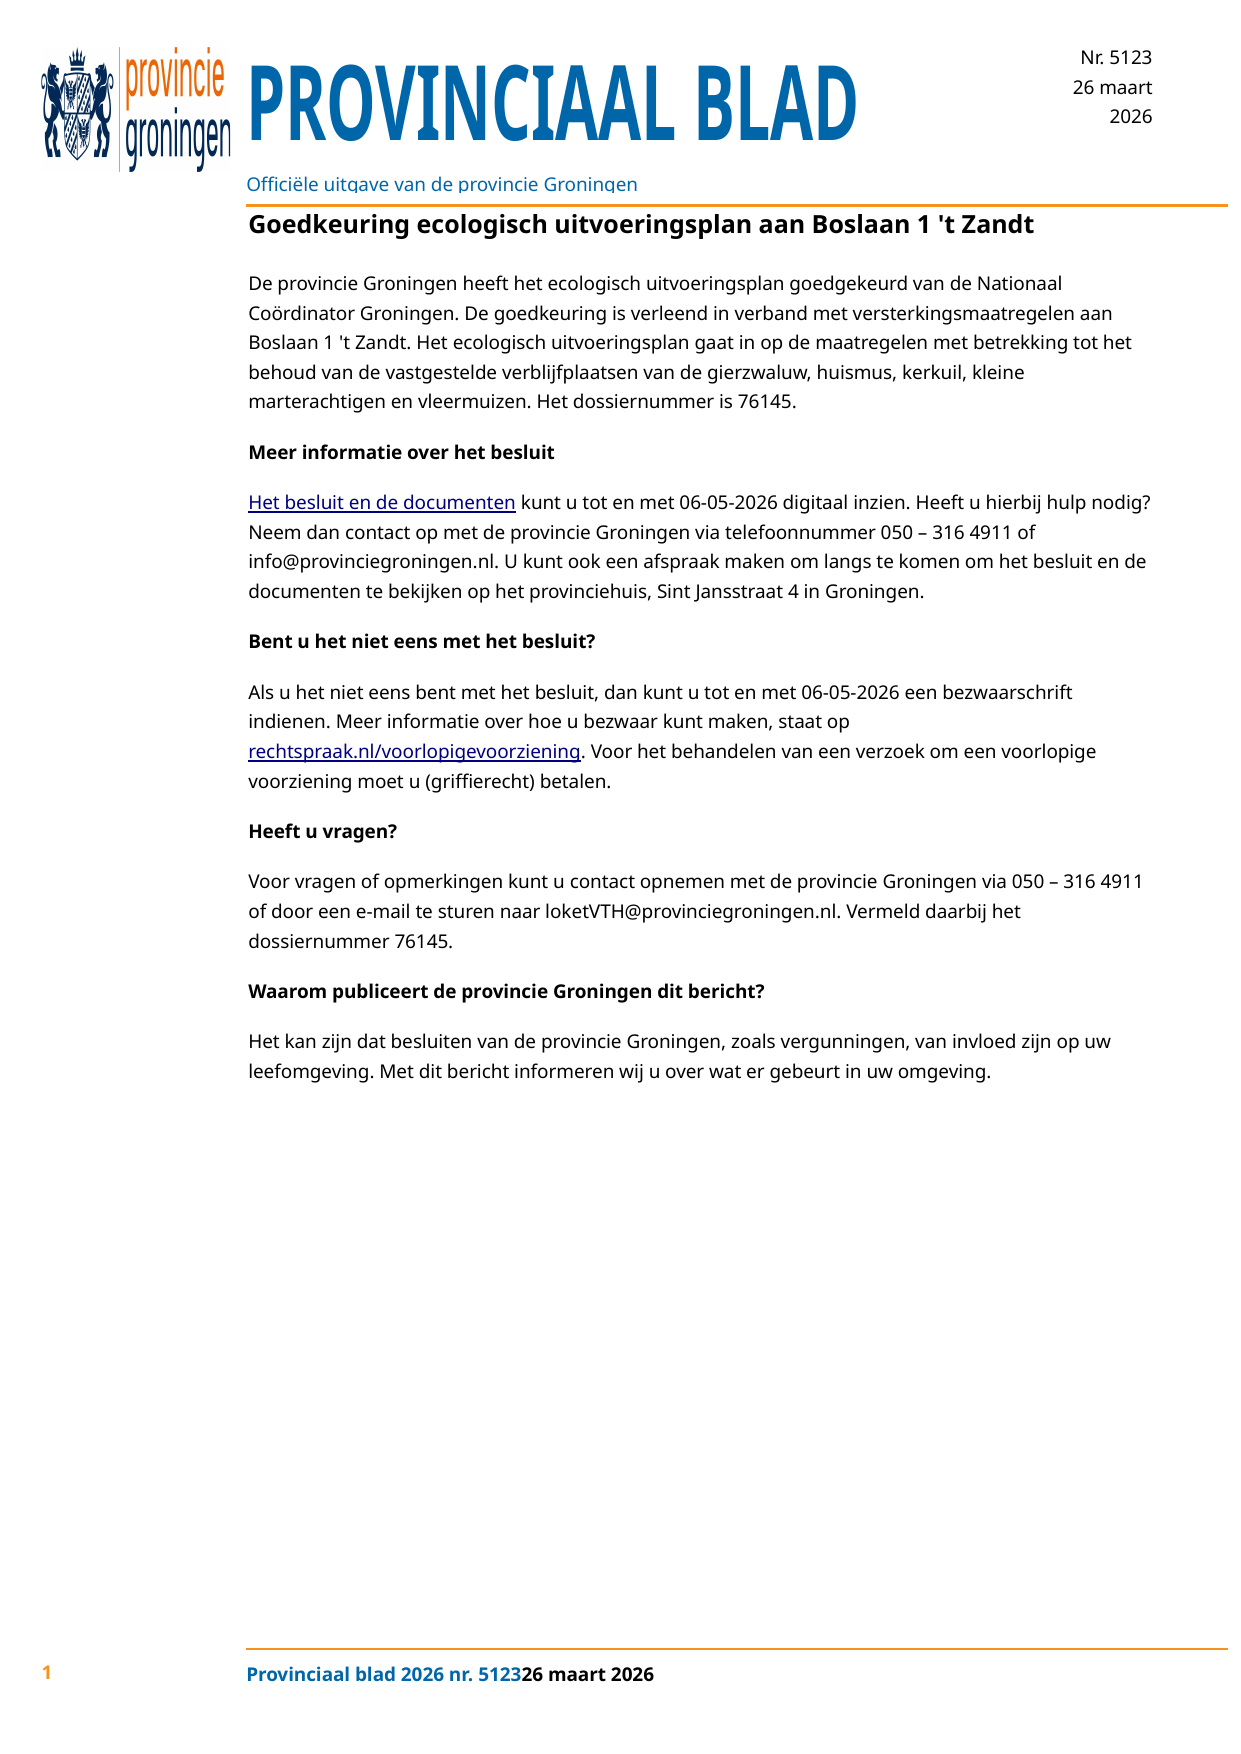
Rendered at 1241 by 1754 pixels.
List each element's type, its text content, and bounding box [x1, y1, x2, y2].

picture [41, 47, 231, 172]
text Goedkeuring ecologisch uitvoeringsplan aan Boslaan 1 't Zandt [248, 207, 1152, 241]
text Als u het niet eens bent met het besluit, dan kunt u tot en met 06-05-2026 een bezwaarschrift indienen. Meer informatie over hoe u bezwaar kunt maken, staat op rechtspraak.nl/voorlopigevoorziening. Voor het behandelen van een verzoek om een voorlopige voorziening moet u (griffierecht) betalen. [248, 679, 1152, 793]
text Heeft u vragen? [248, 818, 1152, 844]
text De provincie Groningen heeft het ecologisch uitvoeringsplan goedgekeurd van de Nationaal Coördinator Groningen. De goedkeuring is verleend in verband met versterkingsmaatregelen aan Boslaan 1 't Zandt. Het ecologisch uitvoeringsplan gaat in op de maatregelen met betrekking tot het behoud van de vastgestelde verblijfplaatsen van de gierzwaluw, huismus, kerkuil, kleine marterachtigen en vleermuizen. Het dossiernummer is 76145. [248, 270, 1152, 414]
text Voor vragen of opmerkingen kunt u contact opnemen met de provincie Groningen via 050 – 316 4911 of door een e-mail te sturen naar loketVTH@provinciegroningen.nl. Vermeld daarbij het dossiernummer 76145. [248, 869, 1152, 953]
text Bent u het niet eens met het besluit? [248, 629, 1152, 654]
text Meer informatie over het besluit [248, 439, 1152, 465]
text Waarom publiceert de provincie Groningen dit bericht? [248, 978, 1152, 1004]
text Het kan zijn dat besluiten van de provincie Groningen, zoals vergunningen, van invloed zijn op uw leefomgeving. Met dit bericht informeren wij u over wat er gebeurt in uw omgeving. [248, 1029, 1152, 1084]
text Het besluit en de documenten kunt u tot en met 06-05-2026 digitaal inzien. Heeft u hierbij hulp nodig? Neem dan contact op met de provincie Groningen via telefoonnummer 050 – 316 4911 of info@provinciegroningen.nl. U kunt ook een afspraak maken om langs te komen om het besluit en de documenten te bekijken op het provinciehuis, Sint Jansstraat 4 in Groningen. [248, 489, 1152, 604]
